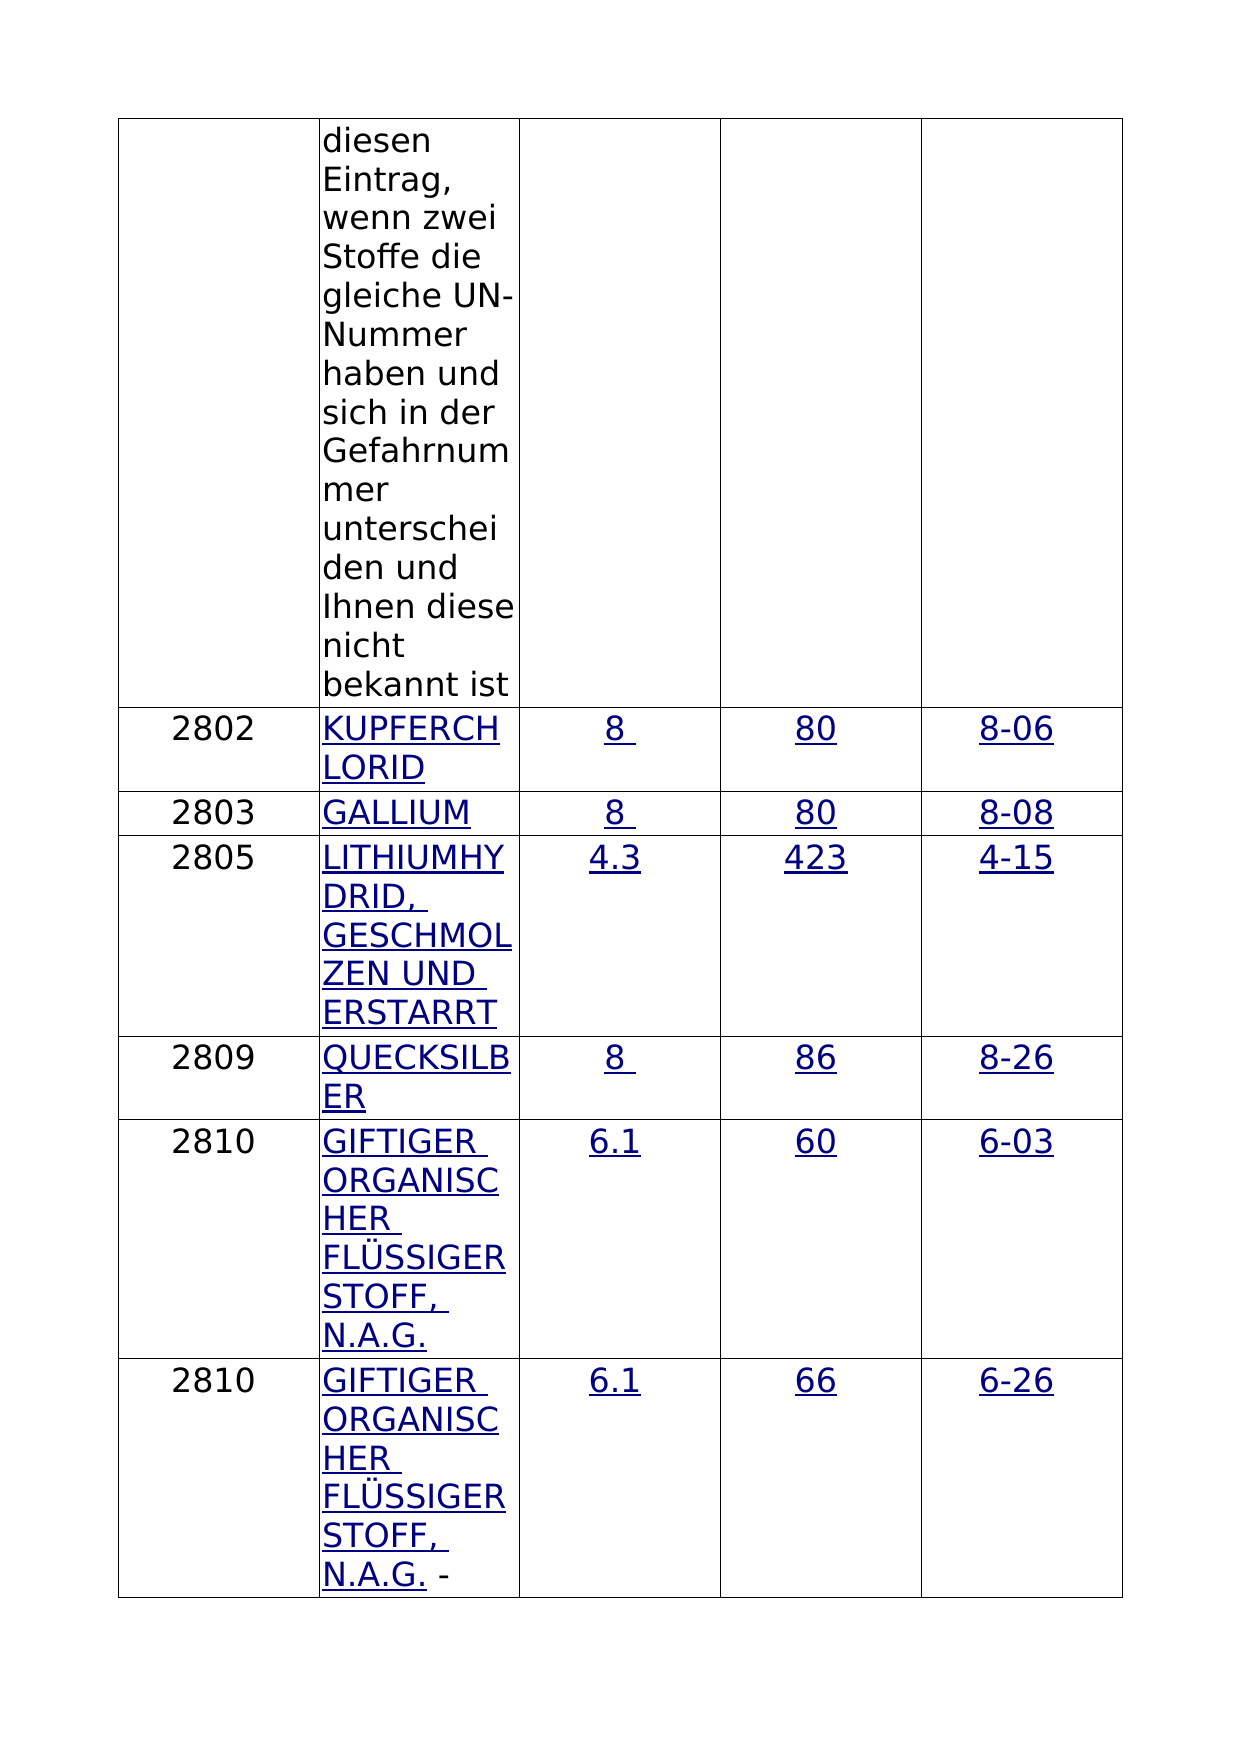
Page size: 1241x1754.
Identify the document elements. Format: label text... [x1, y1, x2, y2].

table_cell 8-26 [922, 1037, 1122, 1119]
table_cell QUECKSILBER [320, 1037, 519, 1119]
table_cell 66 [721, 1359, 921, 1597]
table_cell diesen Eintrag, wenn zwei Stoffe die gleiche UN-Nummer haben und sich in der Gefahrnummer unterscheiden und Ihnen diese nicht bekannt ist [320, 119, 519, 707]
table_cell GIFTIGER ORGANISCHER FLÜSSIGER STOFF, N.A.G. [320, 1120, 519, 1358]
table_cell 86 [721, 1037, 921, 1119]
table_cell [520, 119, 720, 707]
table_cell 2810 [119, 1359, 319, 1597]
table_cell GALLIUM [320, 792, 519, 835]
table_cell 60 [721, 1120, 921, 1358]
table_cell 423 [721, 836, 921, 1036]
table_cell 8 [520, 792, 720, 835]
table_cell 6.1 [520, 1120, 720, 1358]
table_cell 80 [721, 792, 921, 835]
table_cell 80 [721, 708, 921, 791]
table_cell 8-08 [922, 792, 1122, 835]
table_cell 2805 [119, 836, 319, 1036]
table_cell 6-26 [922, 1359, 1122, 1597]
table_cell 2809 [119, 1037, 319, 1119]
table_cell 8 [520, 708, 720, 791]
table_cell 6-03 [922, 1120, 1122, 1358]
table_cell 8-06 [922, 708, 1122, 791]
table_cell 4-15 [922, 836, 1122, 1036]
table_cell LITHIUMHYDRID, GESCHMOLZEN UND ERSTARRT [320, 836, 519, 1036]
table_cell [119, 119, 319, 707]
table_cell 2802 [119, 708, 319, 791]
table_cell GIFTIGER ORGANISCHER FLÜSSIGER STOFF, N.A.G. [320, 1359, 519, 1597]
table_cell 8 [520, 1037, 720, 1119]
table_cell 4.3 [520, 836, 720, 1036]
table_cell [922, 119, 1122, 707]
table_cell 2803 [119, 792, 319, 835]
table_cell 2810 [119, 1120, 319, 1358]
table_cell [721, 119, 921, 707]
table_cell 6.1 [520, 1359, 720, 1597]
table_cell KUPFERCHLORID [320, 708, 519, 791]
